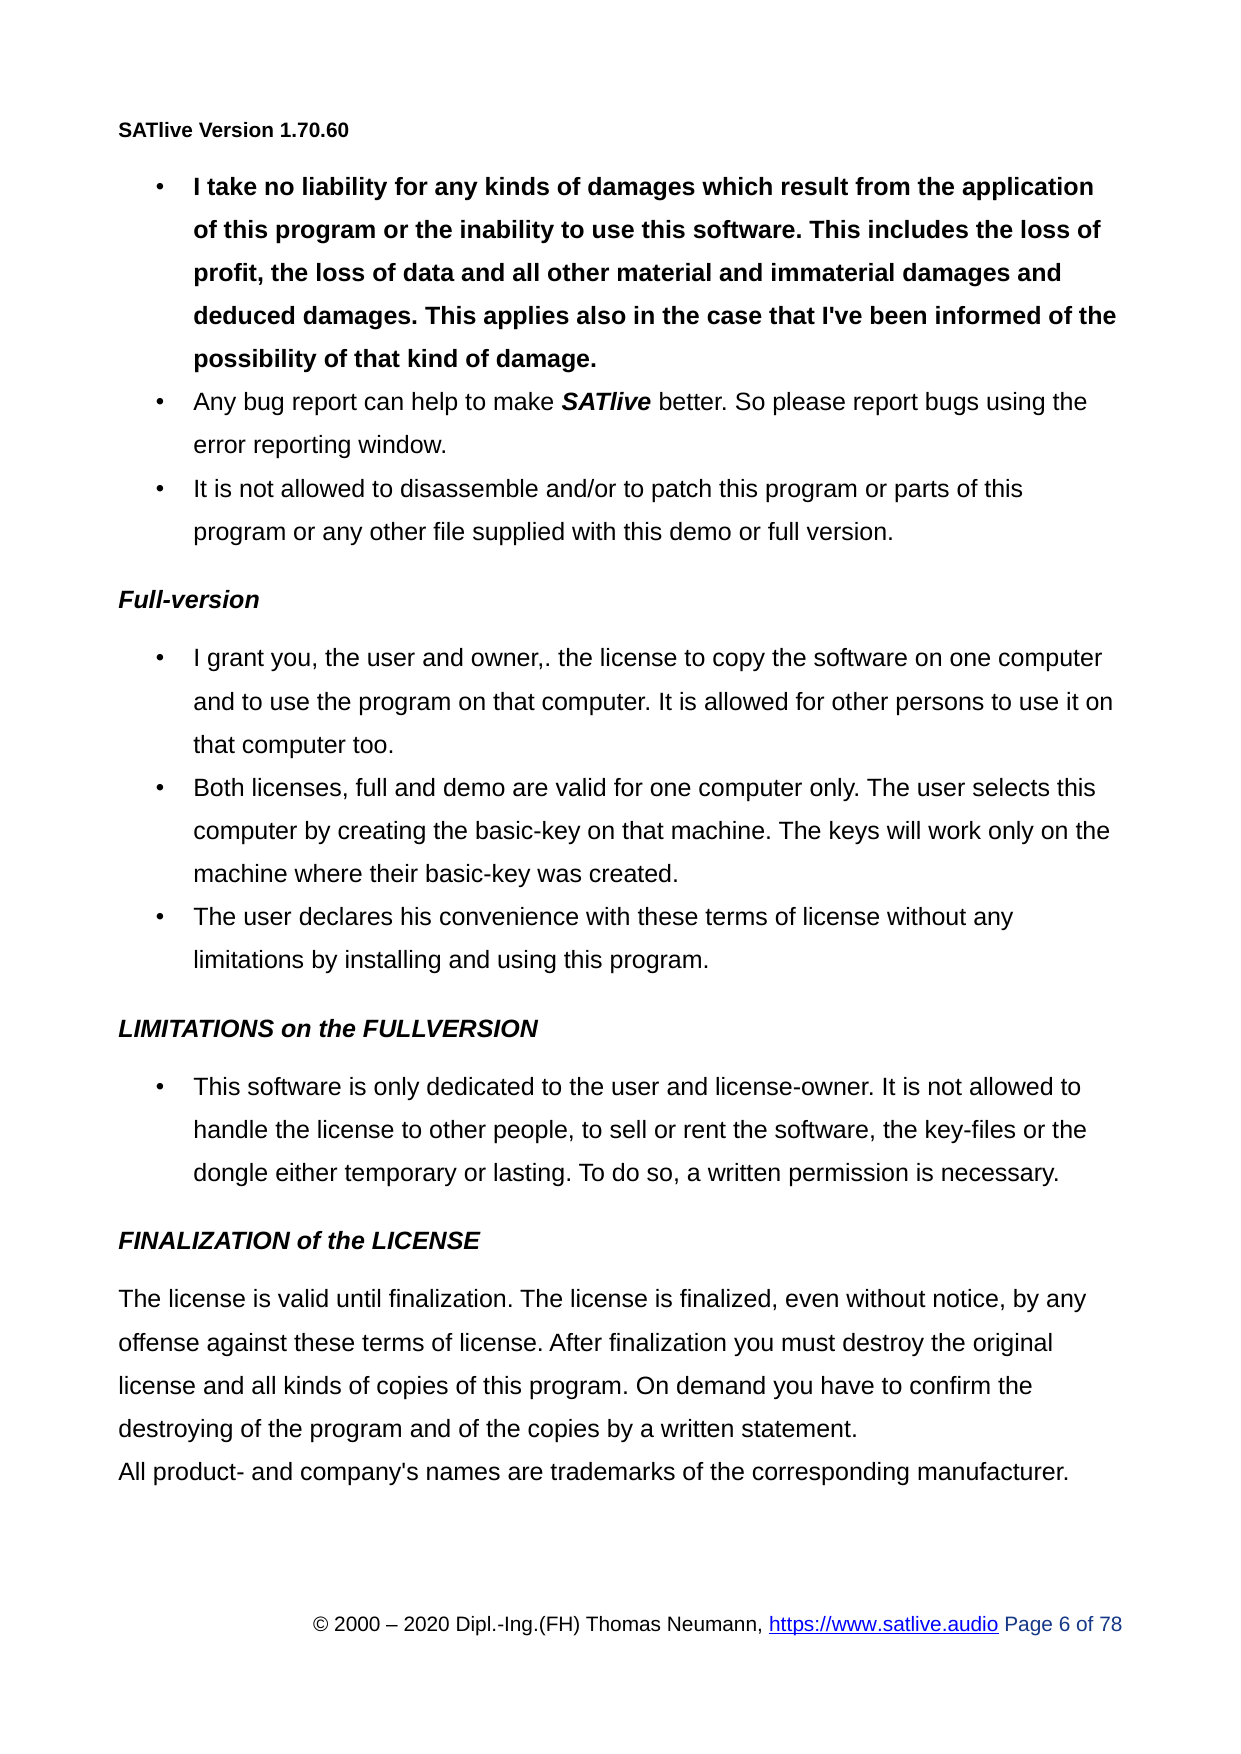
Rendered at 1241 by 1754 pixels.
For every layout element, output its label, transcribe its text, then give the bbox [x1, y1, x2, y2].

list The user declares his convenience with these terms of license without any limitations by installing and using this program. [156, 902, 1122, 974]
text All product- and company's names are trademarks of the corresponding manufacturer. [118, 1457, 1122, 1486]
list Any bug report can help to make SATlive better. So please report bugs using the error reporting window. [156, 387, 1122, 459]
list I grant you, the user and owner,. the license to copy the software on one computer and to use the program on that computer. It is allowed for other persons to use it on that computer too. [156, 643, 1122, 758]
subtitle Full-version [118, 585, 1122, 614]
list This software is only dedicated to the user and license-owner. It is not allowed to handle the license to other people, to sell or rent the software, the key-files or the dongle either temporary or lasting. To do so, a written permission is necessary. [156, 1072, 1122, 1187]
list Both licenses, full and demo are valid for one computer only. The user selects this computer by creating the basic-key on that machine. The keys will work only on the machine where their basic-key was created. [156, 773, 1122, 888]
text The license is valid until finalization. The license is finalized, even without notice, by any offense against these terms of license. After finalization you must destroy the original license and all kinds of copies of this program. On demand you have to confirm the destroying of the program and of the copies by a written statement. [118, 1284, 1122, 1443]
subtitle LIMITATIONS on the FULLVERSION [118, 1013, 1122, 1042]
list I take no liability for any kinds of damages which result from the application of this program or the inability to use this software. This includes the loss of profit, the loss of data and all other material and immaterial damages and deduced damages. This applies also in the case that I've been informed of the possibility of that kind of damage. [156, 172, 1122, 373]
list It is not allowed to disassemble and/or to patch this program or parts of this program or any other file supplied with this demo or full version. [156, 474, 1122, 546]
subtitle FINALIZATION of the LICENSE [118, 1226, 1122, 1255]
